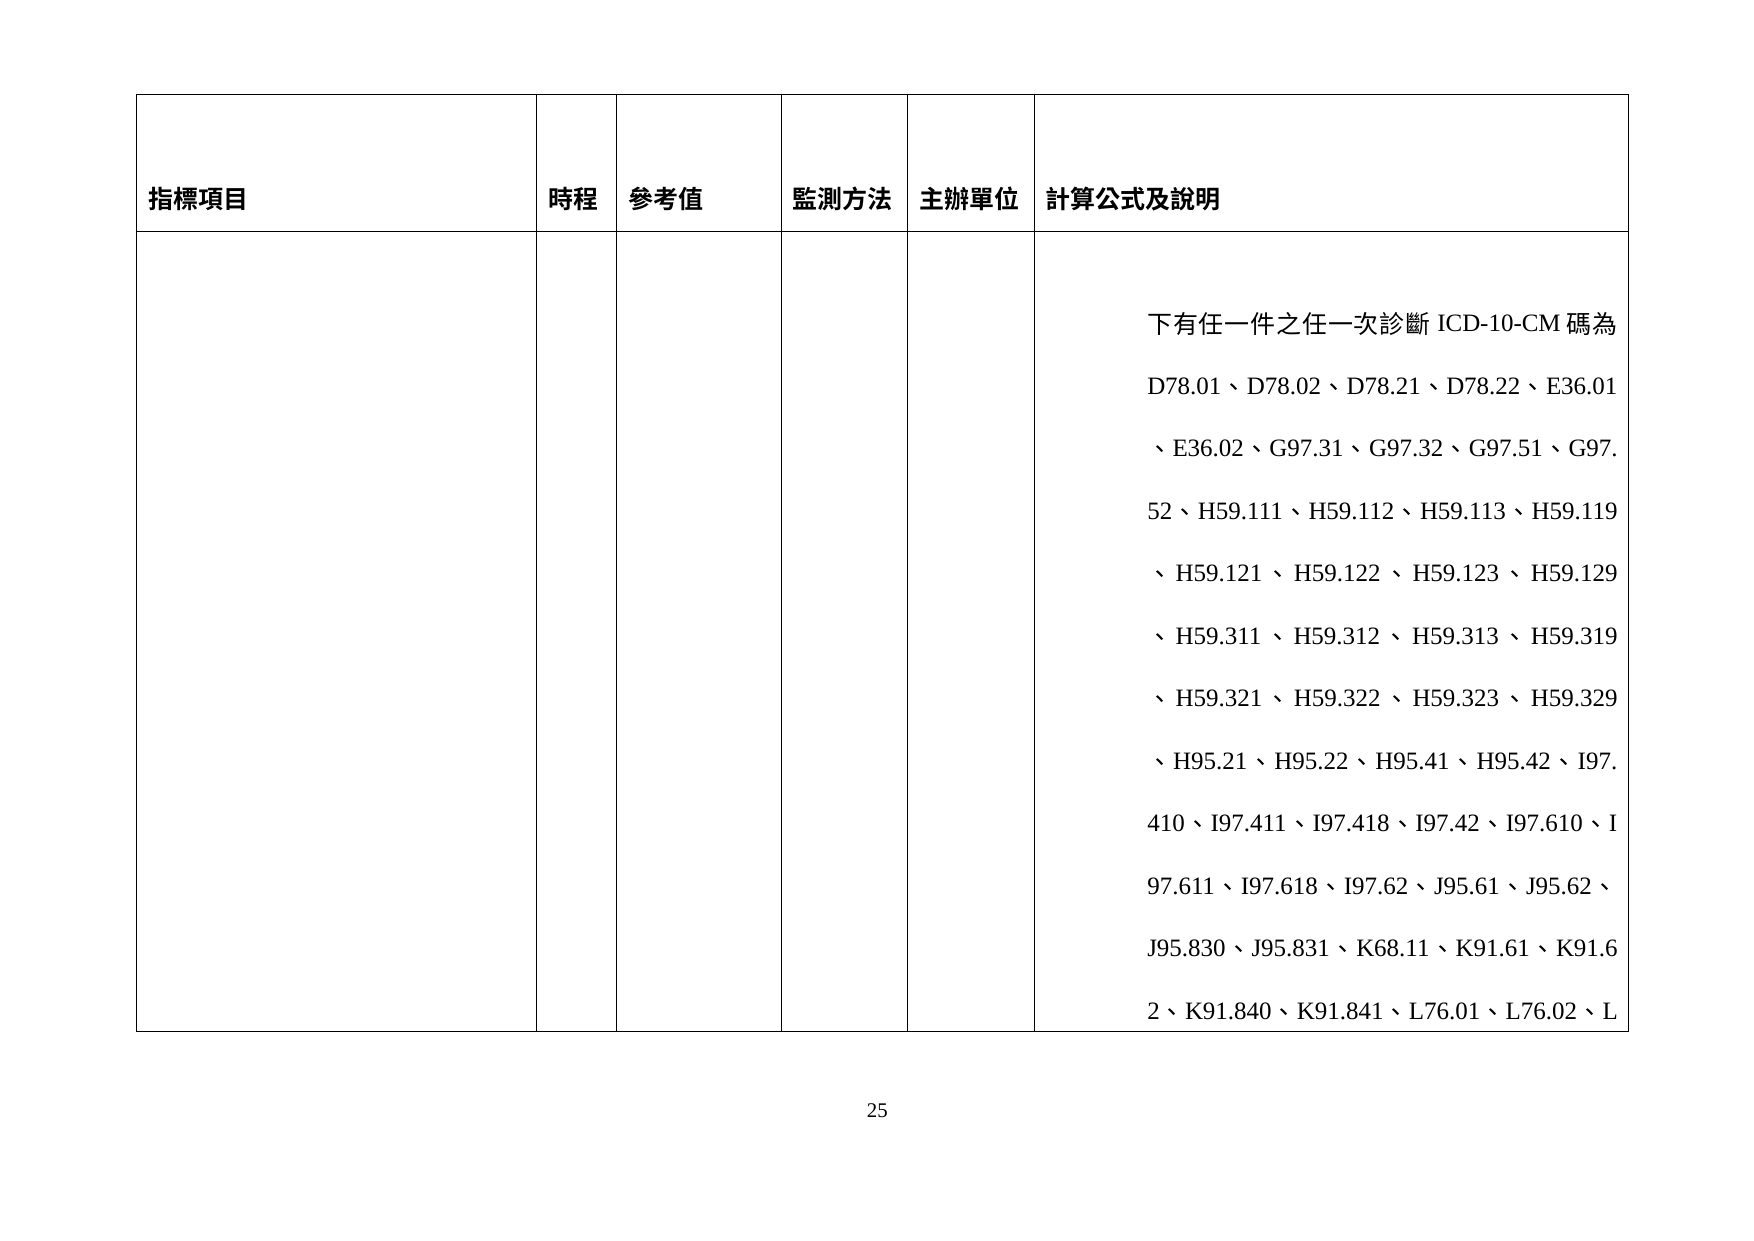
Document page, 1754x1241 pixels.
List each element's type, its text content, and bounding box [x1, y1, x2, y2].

table_header 監測方法 [782, 95, 907, 231]
table_cell [0, 231, 136, 1031]
table_cell [137, 232, 536, 1031]
table_header [0, 94, 136, 231]
table_header 指標項目 [137, 95, 536, 231]
table_cell [537, 232, 616, 1031]
table_cell [782, 232, 907, 1031]
table_cell 下有任一件之任一次診斷ICD-10-CM碼為D78.01、D78.02、D78.21、D78.22、E36.01、E36.02、G97.31、G97.32、G97.51、G97.52、H59.111、H59.112、H59.113、H59.119、H59.121、H59.122、H59.123、H59.129、H59.311、H59.312、H59.313、H59.319、H59.321、H59.322、H59.323、H59.329、H95.21、H95.22、H95.41、H95.42、I97.410、I97.411、I97.418、I97.42、I97.610、I97.611、I97.618、I97.62、J95.61、J95.62、J95.830、J95.831、K68.11、K91.61、K91.62、K91.840、K91.841、L76.01、L76.02、L [1035, 232, 1628, 1031]
table_cell [617, 232, 781, 1031]
table_cell [908, 232, 1034, 1031]
table_header 計算公式及說明 [1035, 95, 1628, 231]
table_header 主辦單位 [908, 95, 1034, 231]
table_header 時程 [537, 95, 616, 231]
table_header 參考值 [617, 95, 781, 231]
